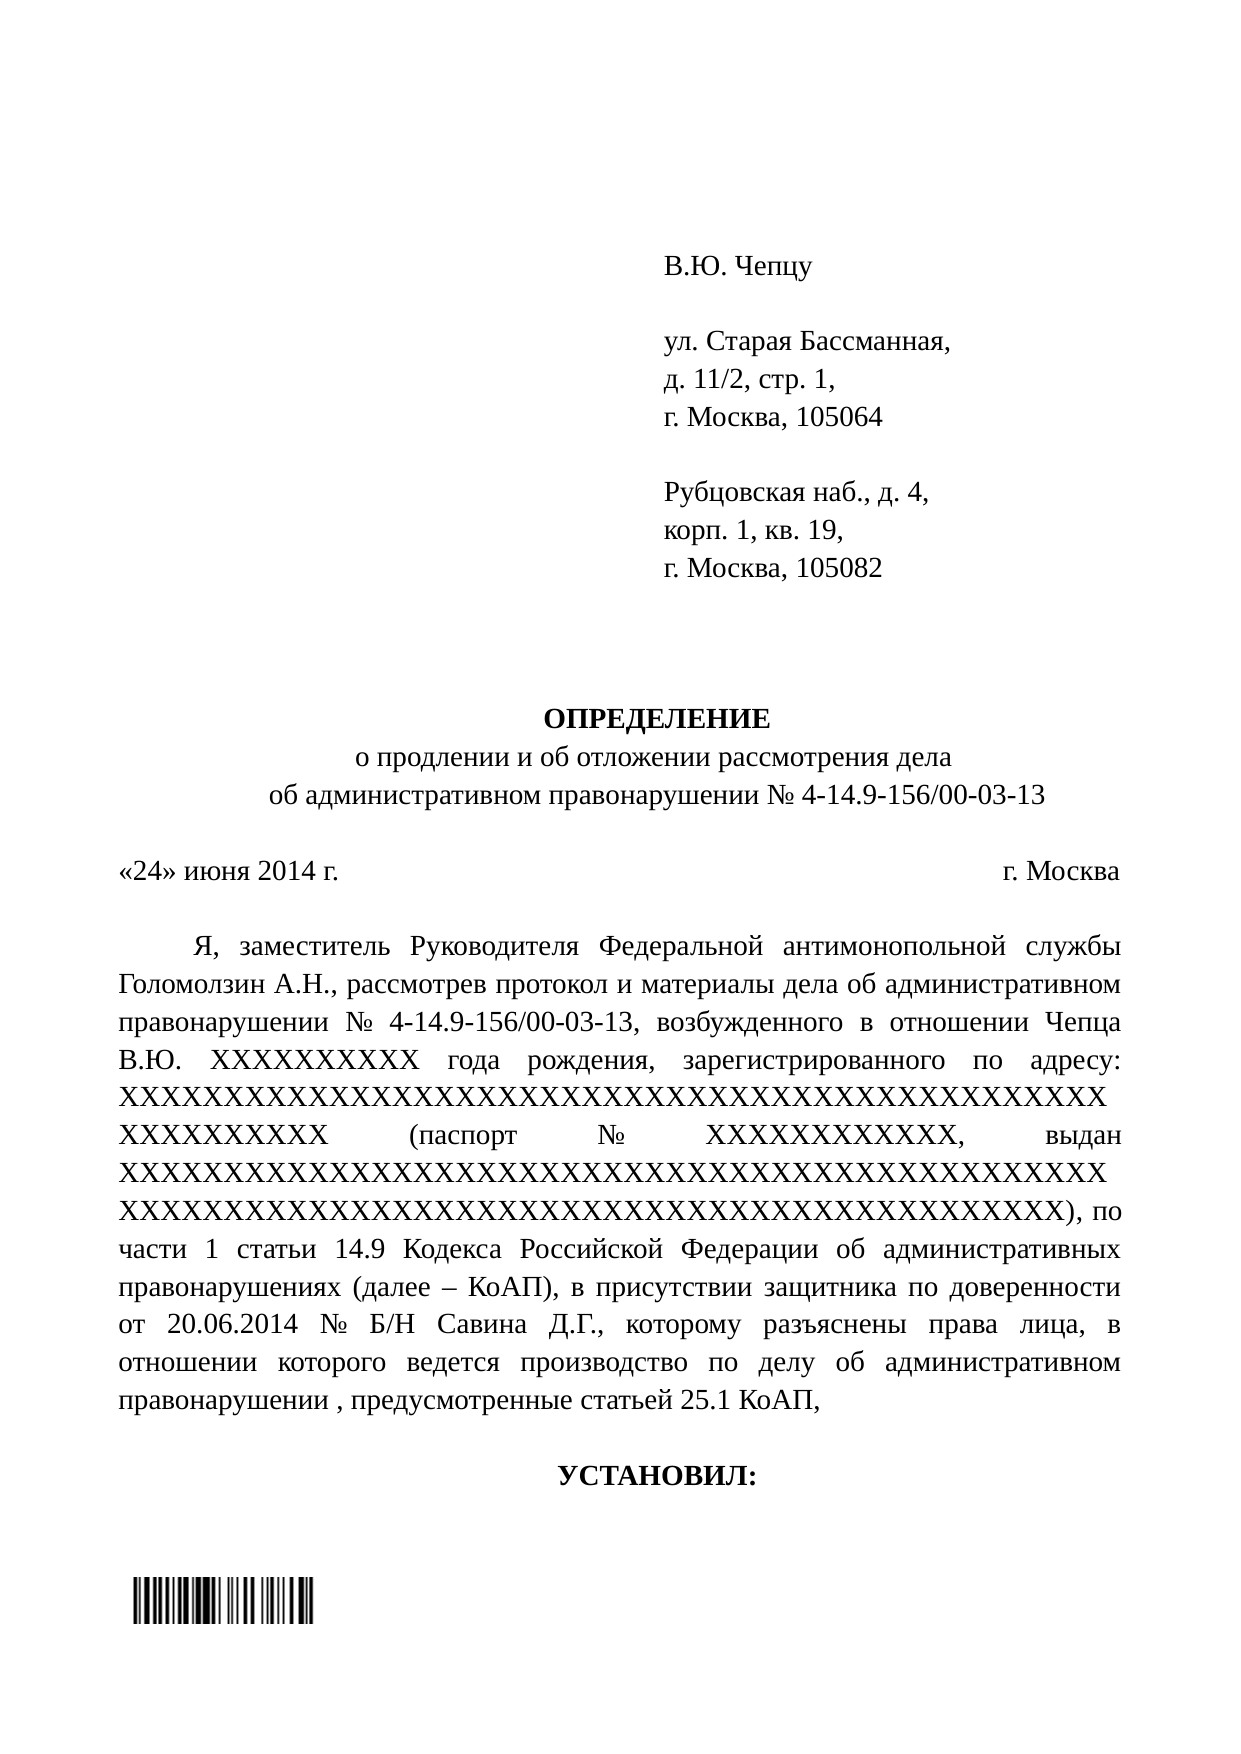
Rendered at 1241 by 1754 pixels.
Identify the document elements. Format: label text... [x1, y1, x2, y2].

text «24» июня 2014 г. г. Москва [118, 848, 1122, 886]
text УСТАНОВИЛ: [118, 1453, 1122, 1491]
text корп. 1, кв. 19, [663, 508, 1122, 546]
text В.Ю. Чепцу [663, 243, 1122, 281]
text Рубцовская наб., д. 4, [663, 470, 1122, 508]
text д. 11/2, стр. 1, [663, 357, 1122, 395]
text г. Москва, 105082 [663, 546, 1122, 584]
text ул. Старая Бассманная, [663, 319, 1122, 357]
text ОПРЕДЕЛЕНИЕ [118, 697, 1122, 735]
text о продлении и об отложении рассмотрения дела [118, 735, 1122, 773]
text Я, заместитель Руководителя Федеральной антимонопольной службы Голомолзин А.Н., рассмотрев протокол и материалы дела об административном правонарушении № 4-14.9-156/00-03-13, возбужденного в отношении Чепца В.Ю. XXXXXXXXXX года рождения, зарегистрированного по адресу: XXXXXXXXXXXXXXXXXXXXXXXXXXXXXXXXXXXXXXXXXXXXXXXXXXXXXXXXX (паспорт № XXXXXXXXXXXX, выдан XXXXXXXXXXXXXXXXXXXXXXXXXXXXXXXXXXXXXXXXXXXXXXXXXXXXXXXXXXXXXXXXXXXXXXXXXXXXXXXXXXXXXXXXXXXX), по части 1 статьи 14.9 Кодекса Российской Федерации об административных правонарушениях (далее – КоАП), в присутствии защитника по доверенности от 20.06.2014 № Б/Н Савина Д.Г., которому разъяснены права лица, в отношении которого ведется производство по делу об административном правонарушении , предусмотренные статьей 25.1 КоАП, [118, 924, 1122, 1416]
picture [118, 1577, 331, 1624]
text об административном правонарушении № 4-14.9-156/00-03-13 [118, 773, 1122, 811]
text г. Москва, 105064 [663, 395, 1122, 432]
